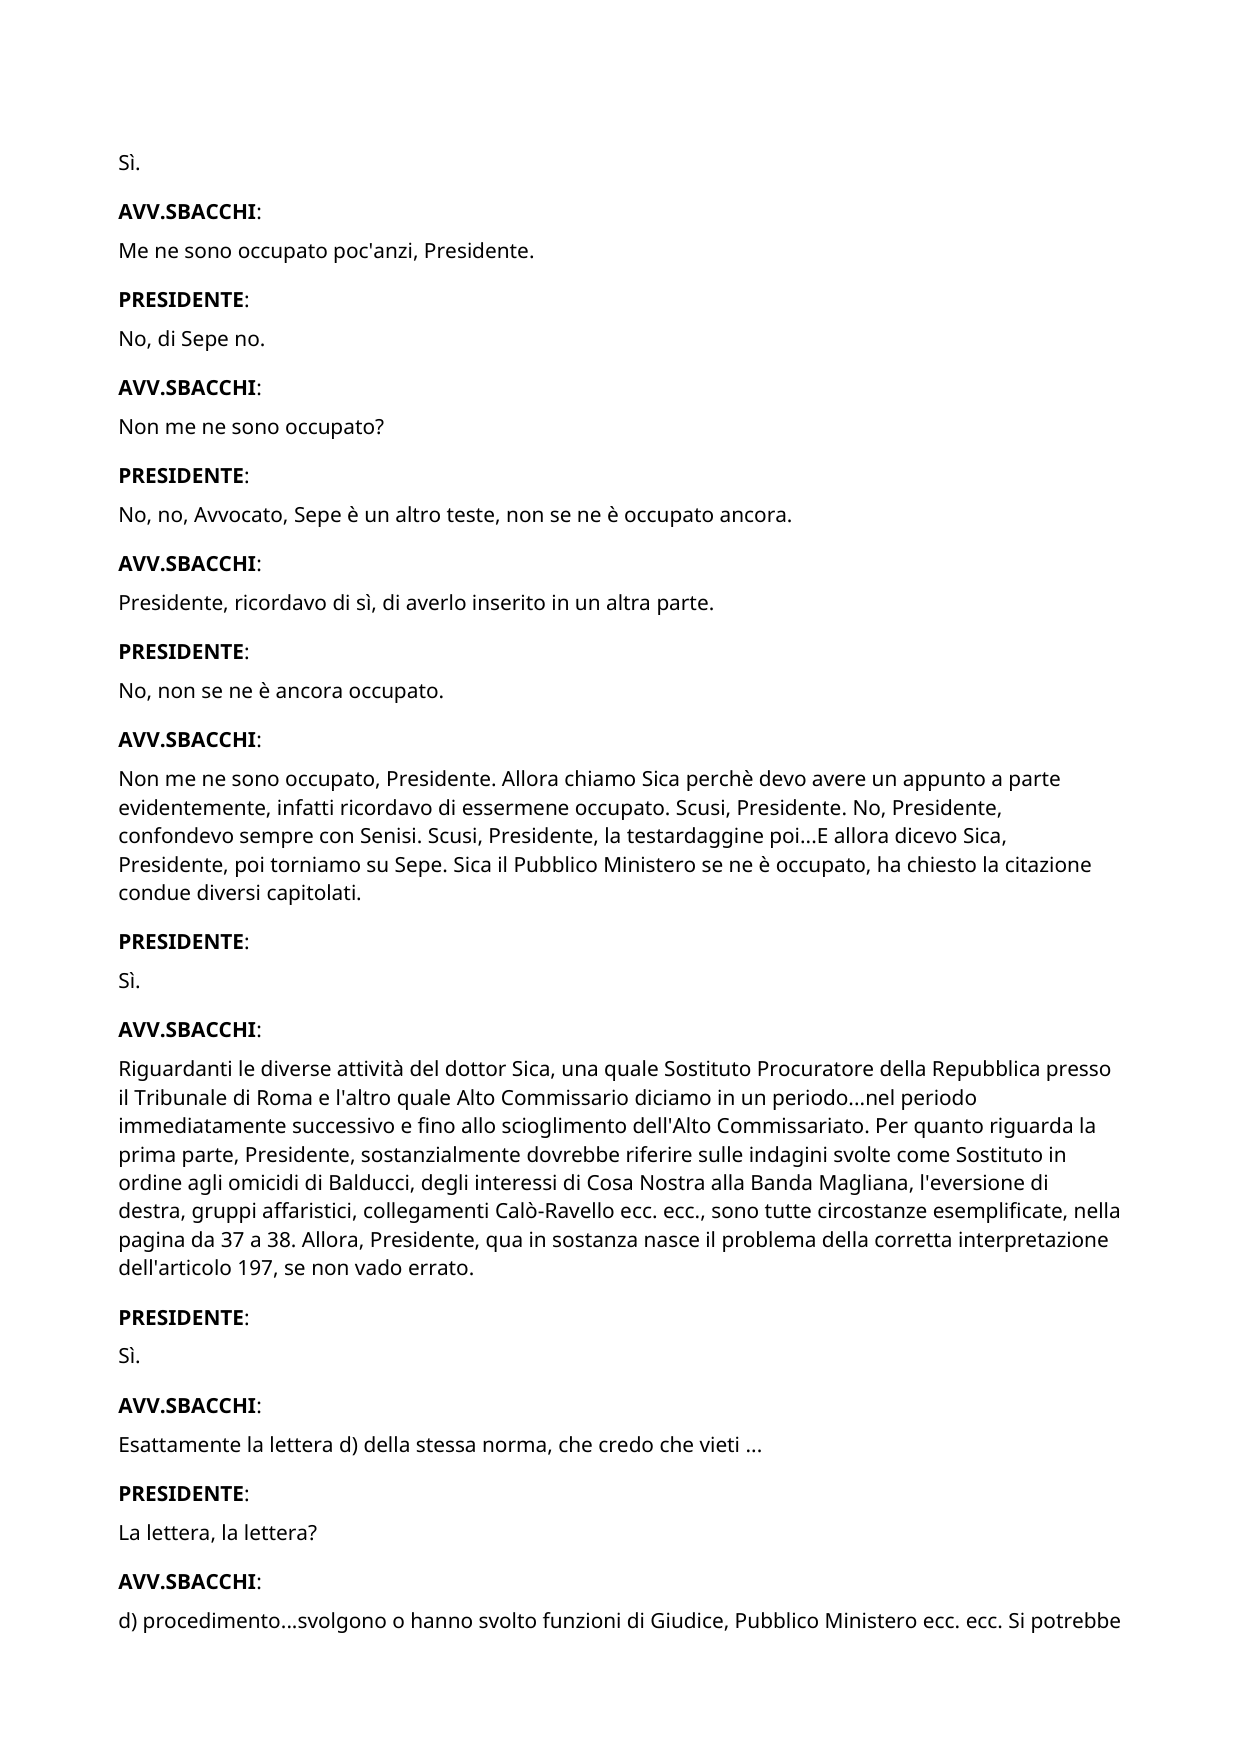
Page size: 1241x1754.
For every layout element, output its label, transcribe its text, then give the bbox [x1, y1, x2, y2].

text PRESIDENTE: [118, 1479, 1122, 1507]
text AVV.SBACCHI: [118, 373, 1122, 402]
text No, no, Avvocato, Sepe è un altro teste, non se ne è occupato ancora. [118, 500, 1122, 528]
text PRESIDENTE: [118, 927, 1122, 956]
text AVV.SBACCHI: [118, 1391, 1122, 1419]
text PRESIDENTE: [118, 285, 1122, 313]
text PRESIDENTE: [118, 1303, 1122, 1331]
text La lettera, la lettera? [118, 1518, 1122, 1546]
text Riguardanti le diverse attività del dottor Sica, una quale Sostituto Procuratore della Repubblica presso il Tribunale di Roma e l'altro quale Alto Commissario diciamo in un periodo...nel periodo immediatamente successivo e fino allo scioglimento dell'Alto Commissariato. Per quanto riguarda la prima parte, Presidente, sostanzialmente dovrebbe riferire sulle indagini svolte come Sostituto in ordine agli omicidi di Balducci, degli interessi di Cosa Nostra alla Banda Magliana, l'eversione di destra, gruppi affaristici, collegamenti Calò-Ravello ecc. ecc., sono tutte circostanze esemplificate, nella pagina da 37 a 38. Allora, Presidente, qua in sostanza nasce il problema della corretta interpretazione dell'articolo 197, se non vado errato. [118, 1054, 1122, 1282]
text Sì. [118, 966, 1122, 995]
text AVV.SBACCHI: [118, 197, 1122, 225]
text No, di Sepe no. [118, 324, 1122, 352]
text Non me ne sono occupato, Presidente. Allora chiamo Sica perchè devo avere un appunto a parte evidentemente, infatti ricordavo di essermene occupato. Scusi, Presidente. No, Presidente, confondevo sempre con Senisi. Scusi, Presidente, la testardaggine poi...E allora dicevo Sica, Presidente, poi torniamo su Sepe. Sica il Pubblico Ministero se ne è occupato, ha chiesto la citazione condue diversi capitolati. [118, 764, 1122, 907]
text AVV.SBACCHI: [118, 549, 1122, 578]
text d) procedimento...svolgono o hanno svolto funzioni di Giudice, Pubblico Ministero ecc. ecc. Si potrebbe [118, 1606, 1122, 1634]
text PRESIDENTE: [118, 637, 1122, 666]
text No, non se ne è ancora occupato. [118, 676, 1122, 705]
text AVV.SBACCHI: [118, 1567, 1122, 1596]
text Non me ne sono occupato? [118, 412, 1122, 440]
text Sì. [118, 1342, 1122, 1370]
text Presidente, ricordavo di sì, di averlo inserito in un altra parte. [118, 588, 1122, 617]
text Sì. [118, 148, 1122, 176]
text AVV.SBACCHI: [118, 1016, 1122, 1044]
text Me ne sono occupato poc'anzi, Presidente. [118, 236, 1122, 264]
text Esattamente la lettera d) della stessa norma, che credo che vieti ... [118, 1430, 1122, 1458]
text PRESIDENTE: [118, 461, 1122, 490]
text AVV.SBACCHI: [118, 726, 1122, 754]
